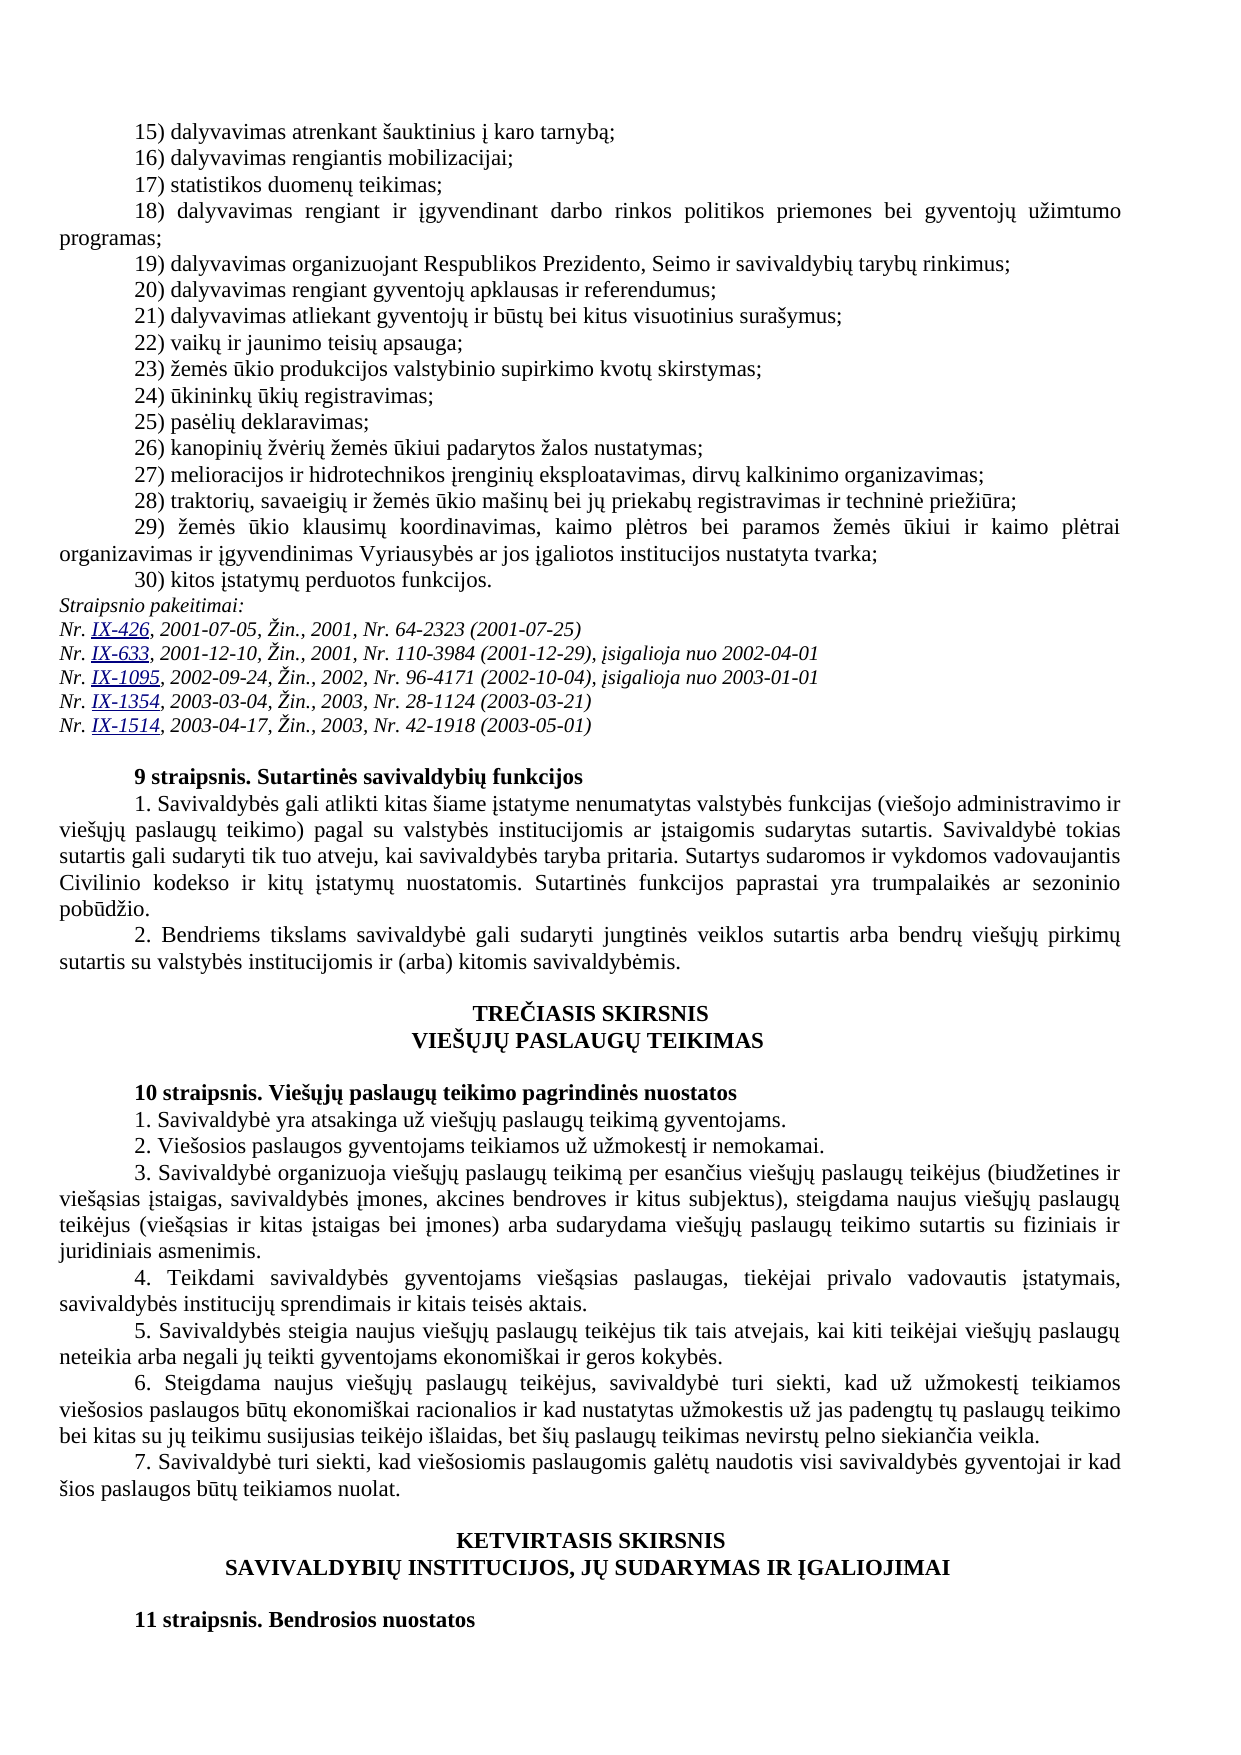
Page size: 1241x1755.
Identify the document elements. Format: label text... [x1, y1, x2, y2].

text 1. Savivaldybė yra atsakinga už viešųjų paslaugų teikimą gyventojams. [59, 1106, 1122, 1132]
text 18) dalyvavimas rengiant ir įgyvendinant darbo rinkos politikos priemones bei gyventojų užimtumo programas; [59, 197, 1122, 250]
text 22) vaikų ir jaunimo teisių apsauga; [59, 329, 1122, 355]
text Nr. IX-633, 2001-12-10, Žin., 2001, Nr. 110-3984 (2001-12-29), įsigalioja nuo 2002-04-01 [59, 641, 1122, 665]
text Nr. IX-426, 2001-07-05, Žin., 2001, Nr. 64-2323 (2001-07-25) [59, 617, 1122, 641]
text 2. Bendriems tikslams savivaldybė gali sudaryti jungtinės veiklos sutartis arba bendrų viešųjų pirkimų sutartis su valstybės institucijomis ir (arba) kitomis savivaldybėmis. [59, 921, 1122, 974]
text Nr. IX-1354, 2003-03-04, Žin., 2003, Nr. 28-1124 (2003-03-21) [59, 689, 1122, 713]
text KETVIRTASIS SKIRSNIS [59, 1527, 1122, 1554]
text Straipsnio pakeitimai: [59, 592, 1122, 617]
text 17) statistikos duomenų teikimas; [59, 171, 1122, 197]
text 23) žemės ūkio produkcijos valstybinio supirkimo kvotų skirstymas; [59, 355, 1122, 382]
text 16) dalyvavimas rengiantis mobilizacijai; [59, 144, 1122, 171]
text 24) ūkininkų ūkių registravimas; [59, 382, 1122, 408]
text Nr. IX-1514, 2003-04-17, Žin., 2003, Nr. 42-1918 (2003-05-01) [59, 713, 1122, 737]
text 9 straipsnis. Sutartinės savivaldybių funkcijos [59, 763, 1122, 789]
text SAVIVALDYBIŲ INSTITUCIJOS, JŲ SUDARYMAS IR ĮGALIOJIMAI [59, 1554, 1122, 1580]
text VIEŠŲJŲ PASLAUGŲ TEIKIMAS [59, 1027, 1122, 1053]
text 4. Teikdami savivaldybės gyventojams viešąsias paslaugas, tiekėjai privalo vadovautis įstatymais, savivaldybės institucijų sprendimais ir kitais teisės aktais. [59, 1264, 1122, 1317]
text 7. Savivaldybė turi siekti, kad viešosiomis paslaugomis galėtų naudotis visi savivaldybės gyventojai ir kad šios paslaugos būtų teikiamos nuolat. [59, 1448, 1122, 1501]
text Nr. IX-1095, 2002-09-24, Žin., 2002, Nr. 96-4171 (2002-10-04), įsigalioja nuo 2003-01-01 [59, 665, 1122, 689]
text 21) dalyvavimas atliekant gyventojų ir būstų bei kitus visuotinius surašymus; [59, 303, 1122, 329]
text 10 straipsnis. Viešųjų paslaugų teikimo pagrindinės nuostatos [59, 1079, 1122, 1106]
text 1. Savivaldybės gali atlikti kitas šiame įstatyme nenumatytas valstybės funkcijas (viešojo administravimo ir viešųjų paslaugų teikimo) pagal su valstybės institucijomis ar įstaigomis sudarytas sutartis. Savivaldybė tokias sutartis gali sudaryti tik tuo atveju, kai savivaldybės taryba pritaria. Sutartys sudaromos ir vykdomos vadovaujantis Civilinio kodekso ir kitų įstatymų nuostatomis. Sutartinės funkcijos paprastai yra trumpalaikės ar sezoninio pobūdžio. [59, 789, 1122, 921]
subtitle TREČIASIS SKIRSNIS [59, 1000, 1122, 1027]
text 27) melioracijos ir hidrotechnikos įrenginių eksploatavimas, dirvų kalkinimo organizavimas; [59, 461, 1122, 487]
text 11 straipsnis. Bendrosios nuostatos [59, 1607, 1122, 1633]
text 30) kitos įstatymų perduotos funkcijos. [59, 566, 1122, 592]
text 15) dalyvavimas atrenkant šauktinius į karo tarnybą; [59, 118, 1122, 144]
text 6. Steigdama naujus viešųjų paslaugų teikėjus, savivaldybė turi siekti, kad už užmokestį teikiamos viešosios paslaugos būtų ekonomiškai racionalios ir kad nustatytas užmokestis už jas padengtų tų paslaugų teikimo bei kitas su jų teikimu susijusias teikėjo išlaidas, bet šių paslaugų teikimas nevirstų pelno siekiančia veikla. [59, 1369, 1122, 1448]
text 2. Viešosios paslaugos gyventojams teikiamos už užmokestį ir nemokamai. [59, 1132, 1122, 1158]
text 26) kanopinių žvėrių žemės ūkiui padarytos žalos nustatymas; [59, 434, 1122, 461]
text 28) traktorių, savaeigių ir žemės ūkio mašinų bei jų priekabų registravimas ir techninė priežiūra; [59, 487, 1122, 513]
text 3. Savivaldybė organizuoja viešųjų paslaugų teikimą per esančius viešųjų paslaugų teikėjus (biudžetines ir viešąsias įstaigas, savivaldybės įmones, akcines bendroves ir kitus subjektus), steigdama naujus viešųjų paslaugų teikėjus (viešąsias ir kitas įstaigas bei įmones) arba sudarydama viešųjų paslaugų teikimo sutartis su fiziniais ir juridiniais asmenimis. [59, 1158, 1122, 1264]
text 19) dalyvavimas organizuojant Respublikos Prezidento, Seimo ir savivaldybių tarybų rinkimus; [59, 250, 1122, 276]
text 5. Savivaldybės steigia naujus viešųjų paslaugų teikėjus tik tais atvejais, kai kiti teikėjai viešųjų paslaugų neteikia arba negali jų teikti gyventojams ekonomiškai ir geros kokybės. [59, 1317, 1122, 1369]
text 20) dalyvavimas rengiant gyventojų apklausas ir referendumus; [59, 276, 1122, 303]
text 25) pasėlių deklaravimas; [59, 408, 1122, 434]
text 29) žemės ūkio klausimų koordinavimas, kaimo plėtros bei paramos žemės ūkiui ir kaimo plėtrai organizavimas ir įgyvendinimas Vyriausybės ar jos įgaliotos institucijos nustatyta tvarka; [59, 513, 1122, 566]
